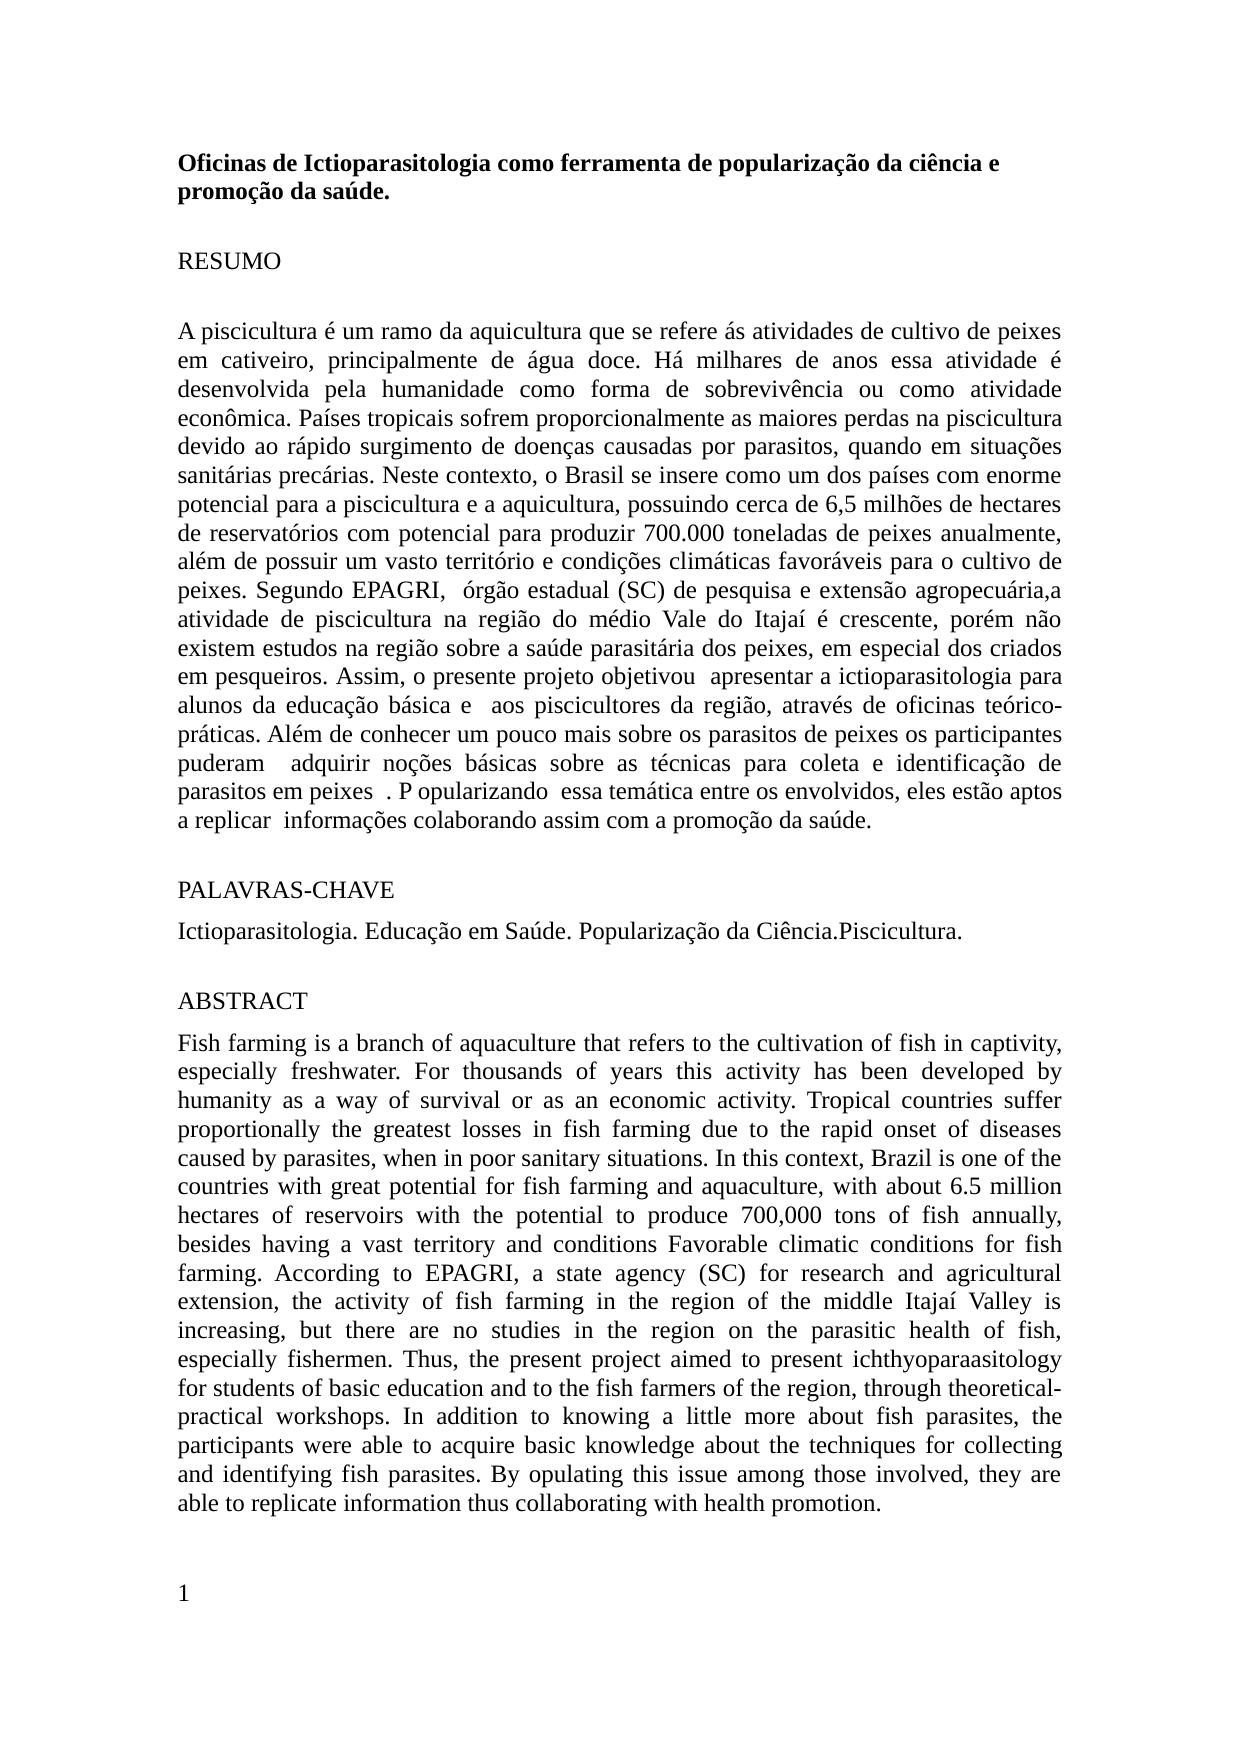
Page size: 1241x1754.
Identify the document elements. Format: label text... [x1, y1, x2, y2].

text A piscicultura é um ramo da aquicultura que se refere ás atividades de cultivo de peixes em cativeiro, principalmente de água doce. Há milhares de anos essa atividade é desenvolvida pela humanidade como forma de sobrevivência ou como atividade econômica. Países tropicais sofrem proporcionalmente as maiores perdas na piscicultura devido ao rápido surgimento de doenças causadas por parasitos, quando em situações sanitárias precárias. Neste contexto, o Brasil se insere como um dos países com enorme potencial para a piscicultura e a aquicultura, possuindo cerca de 6,5 milhões de hectares de reservatórios com potencial para produzir 700.000 toneladas de peixes anualmente, além de possuir um vasto território e condições climáticas favoráveis para o cultivo de peixes. Segundo EPAGRI, órgão estadual (SC) de pesquisa e extensão agropecuária,a atividade de piscicultura na região do médio Vale do Itajaí é crescente, porém não existem estudos na região sobre a saúde parasitária dos peixes, em especial dos criados em pesqueiros. Assim, o presente projeto objetivou apresentar a ictioparasitologia para alunos da educação básica e aos piscicultores da região, através de oficinas teórico-práticas. Além de conhecer um pouco mais sobre os parasitos de peixes os participantes puderam adquirir noções básicas sobre as técnicas para coleta e identificação de parasitos em peixes . P opularizando essa temática entre os envolvidos, eles estão aptos a replicar informações colaborando assim com a promoção da saúde. [177, 316, 1063, 834]
text Fish farming is a branch of aquaculture that refers to the cultivation of fish in captivity, especially freshwater. For thousands of years this activity has been developed by humanity as a way of survival or as an economic activity. Tropical countries suffer proportionally the greatest losses in fish farming due to the rapid onset of diseases caused by parasites, when in poor sanitary situations. In this context, Brazil is one of the countries with great potential for fish farming and aquaculture, with about 6.5 million hectares of reservoirs with the potential to produce 700,000 tons of fish annually, besides having a vast territory and conditions Favorable climatic conditions for fish farming. According to EPAGRI, a state agency (SC) for research and agricultural extension, the activity of fish farming in the region of the middle Itajaí Valley is increasing, but there are no studies in the region on the parasitic health of fish, especially fishermen. Thus, the present project aimed to present ichthyoparaasitology for students of basic education and to the fish farmers of the region, through theoretical-practical workshops. In addition to knowing a little more about fish parasites, the participants were able to acquire basic knowledge about the techniques for collecting and identifying fish parasites. By opulating this issue among those involved, they are able to replicate information thus collaborating with health promotion. [177, 1028, 1063, 1516]
text ABSTRACT [177, 986, 1063, 1015]
text RESUMO [177, 246, 1063, 275]
text Ictioparasitologia. Educação em Saúde. Popularização da Ciência.Piscicultura. [177, 916, 1063, 945]
text Oficinas de Ictioparasitologia como ferramenta de popularização da ciência e promoção da saúde. [177, 148, 1063, 205]
text PALAVRAS-CHAVE [177, 875, 1063, 904]
